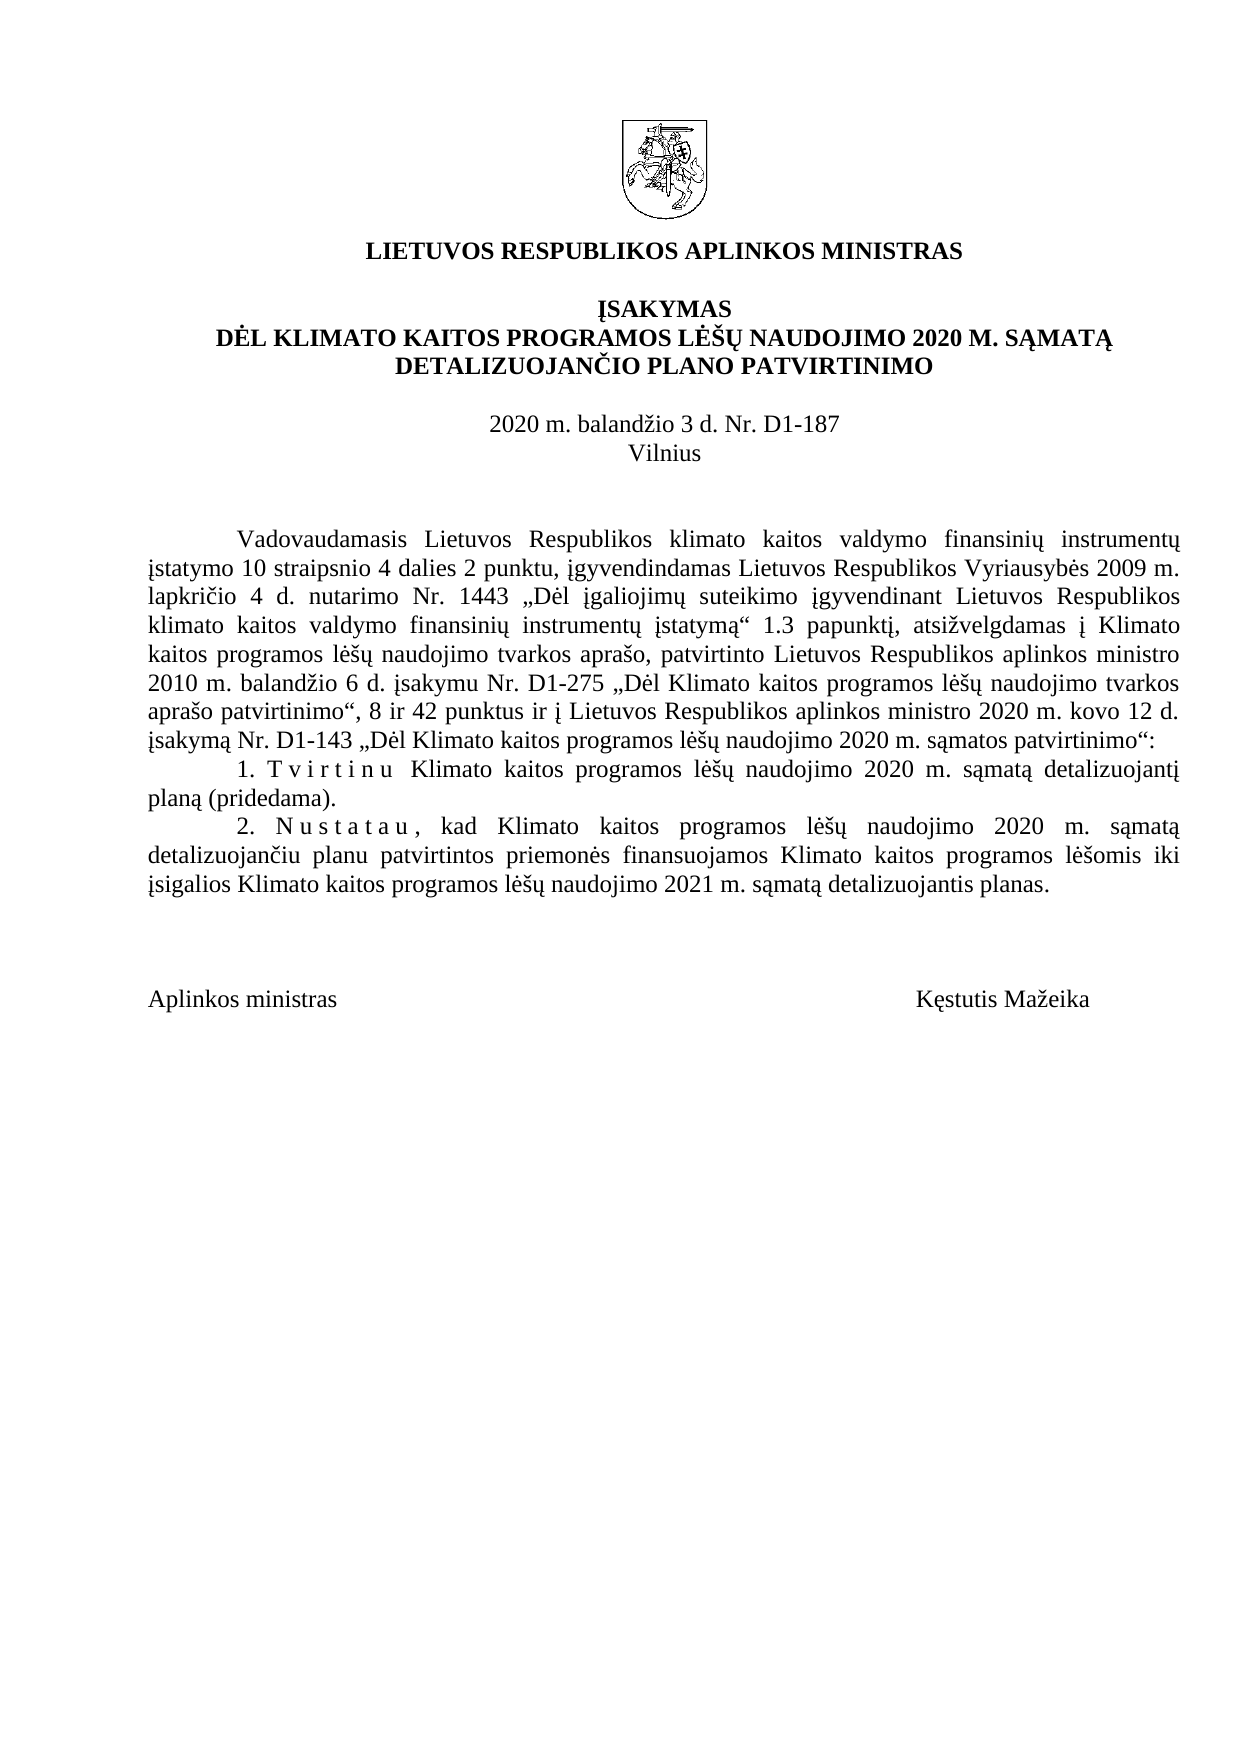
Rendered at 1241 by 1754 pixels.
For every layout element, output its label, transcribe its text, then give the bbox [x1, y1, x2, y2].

text 2020 m. balandžio 3 d. Nr. D1-187 [148, 409, 1181, 438]
text 1. Tvirtinu Klimato kaitos programos lėšų naudojimo 2020 m. sąmatą detalizuojantį planą (pridedama). [148, 754, 1181, 811]
text DĖL KLIMATO KAITOS PROGRAMOS LĖŠŲ NAUDOJIMO 2020 M. SĄMATĄ DETALIZUOJANČIO PLANO PATVIRTINIMO [148, 323, 1181, 380]
text Vadovaudamasis Lietuvos Respublikos klimato kaitos valdymo finansinių instrumentų įstatymo 10 straipsnio 4 dalies 2 punktu, įgyvendindamas Lietuvos Respublikos Vyriausybės 2009 m. lapkričio 4 d. nutarimo Nr. 1443 „Dėl įgaliojimų suteikimo įgyvendinant Lietuvos Respublikos klimato kaitos valdymo finansinių instrumentų įstatymą“ 1.3 papunktį, atsižvelgdamas į Klimato kaitos programos lėšų naudojimo tvarkos aprašo, patvirtinto Lietuvos Respublikos aplinkos ministro 2010 m. balandžio 6 d. įsakymu Nr. D1-275 „Dėl Klimato kaitos programos lėšų naudojimo tvarkos aprašo patvirtinimo“, 8 ir 42 punktus ir į Lietuvos Respublikos aplinkos ministro 2020 m. kovo 12 d. įsakymą Nr. D1-143 „Dėl Klimato kaitos programos lėšų naudojimo 2020 m. sąmatos patvirtinimo“: [148, 524, 1181, 754]
text 2. Nustatau, kad Klimato kaitos programos lėšų naudojimo 2020 m. sąmatą detalizuojančiu planu patvirtintos priemonės finansuojamos Klimato kaitos programos lėšomis iki įsigalios Klimato kaitos programos lėšų naudojimo 2021 m. sąmatą detalizuojantis planas. [148, 811, 1181, 898]
text LIETUVOS RESPUBLIKOS APLINKOS MINISTRAS [148, 236, 1181, 265]
text Vilnius [148, 438, 1181, 466]
text ĮSAKYMAS [148, 294, 1181, 323]
text Aplinkos ministras Kęstutis Mažeika [148, 984, 1181, 1013]
